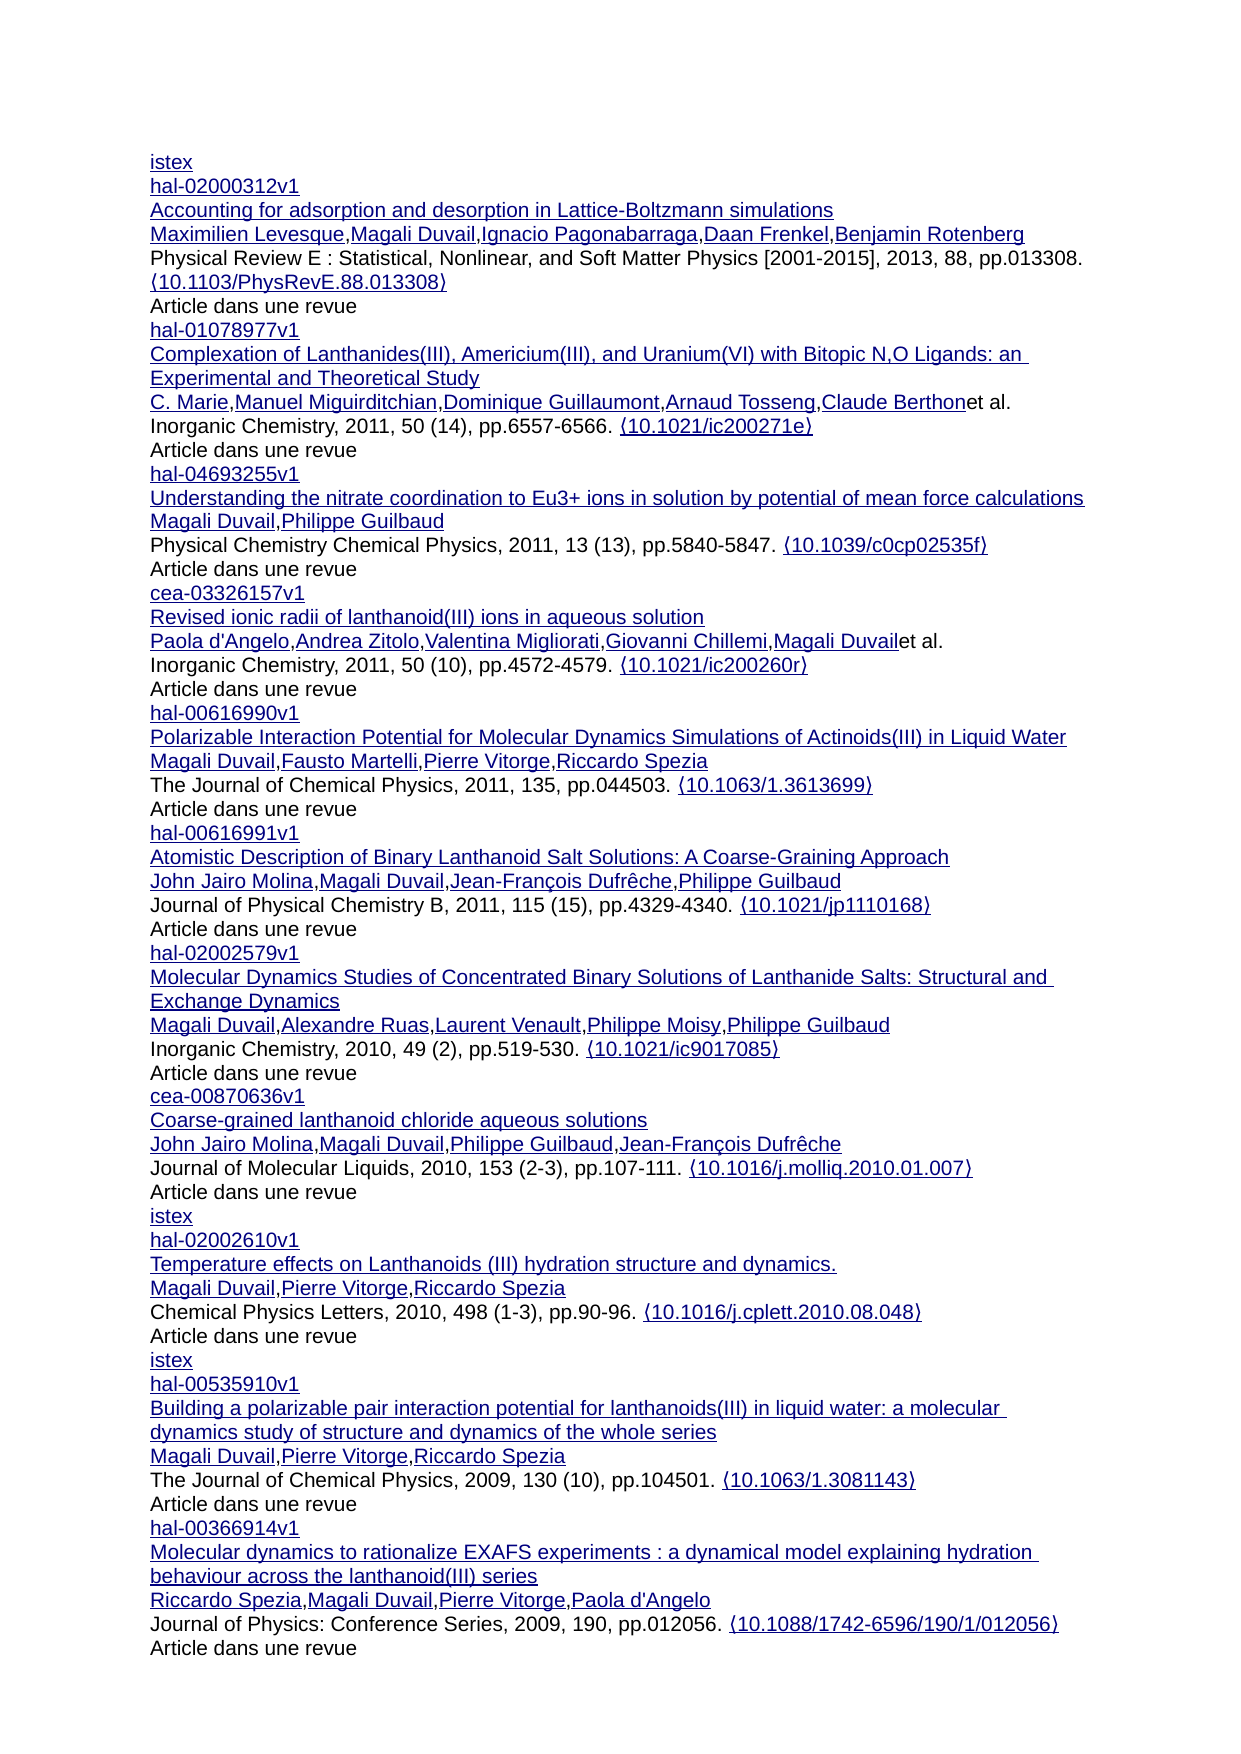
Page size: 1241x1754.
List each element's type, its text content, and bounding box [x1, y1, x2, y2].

table_cell Building a polarizable pair interaction potential for lanthanoids(III) in liquid water: a molecular dynamics study of structure and dynamics of the whole series Magali Duvail,Pierre Vitorge,Riccardo Spezia The Journal of Chemical Physics, 2009, 130 (10), pp.104501. ⟨10.1063/1.3081143⟩ Article dans une revue hal-00366914v1 [150, 1396, 1090, 1539]
table_cell Complexation of Lanthanides(III), Americium(III), and Uranium(VI) with Bitopic N,O Ligands: an Experimental and Theoretical Study C. Marie,Manuel Miguirditchian,Dominique Guillaumont,Arnaud Tosseng,Claude Berthonet al. Inorganic Chemistry, 2011, 50 (14), pp.6557-6566. ⟨10.1021/ic200271e⟩ Article dans une revue hal-04693255v1 [150, 342, 1090, 485]
table_cell Atomistic Description of Binary Lanthanoid Salt Solutions: A Coarse-Graining Approach John Jairo Molina,Magali Duvail,Jean-François Dufrêche,Philippe Guilbaud Journal of Physical Chemistry B, 2011, 115 (15), pp.4329-4340. ⟨10.1021/jp1110168⟩ Article dans une revue hal-02002579v1 [150, 845, 1090, 964]
table_cell Polarizable Interaction Potential for Molecular Dynamics Simulations of Actinoids(III) in Liquid Water Magali Duvail,Fausto Martelli,Pierre Vitorge,Riccardo Spezia The Journal of Chemical Physics, 2011, 135, pp.044503. ⟨10.1063/1.3613699⟩ Article dans une revue hal-00616991v1 [150, 725, 1090, 845]
table_cell Temperature effects on Lanthanoids (III) hydration structure and dynamics. Magali Duvail,Pierre Vitorge,Riccardo Spezia Chemical Physics Letters, 2010, 498 (1-3), pp.90-96. ⟨10.1016/j.cplett.2010.08.048⟩ Article dans une revue istex hal-00535910v1 [150, 1252, 1090, 1396]
table_cell Understanding the nitrate coordination to Eu3+ ions in solution by potential of mean force calculations Magali Duvail,Philippe Guilbaud Physical Chemistry Chemical Physics, 2011, 13 (13), pp.5840-5847. ⟨10.1039/c0cp02535f⟩ Article dans une revue cea-03326157v1 [150, 485, 1090, 605]
table_cell Molecular Dynamics Studies of Concentrated Binary Solutions of Lanthanide Salts: Structural and Exchange Dynamics Magali Duvail,Alexandre Ruas,Laurent Venault,Philippe Moisy,Philippe Guilbaud Inorganic Chemistry, 2010, 49 (2), pp.519-530. ⟨10.1021/ic9017085⟩ Article dans une revue cea-00870636v1 [150, 965, 1090, 1108]
table_cell Coarse-grained lanthanoid chloride aqueous solutions John Jairo Molina,Magali Duvail,Philippe Guilbaud,Jean-François Dufrêche Journal of Molecular Liquids, 2010, 153 (2-3), pp.107-111. ⟨10.1016/j.molliq.2010.01.007⟩ Article dans une revue istex hal-02002610v1 [150, 1108, 1090, 1252]
table_cell Accounting for adsorption and desorption in Lattice-Boltzmann simulations Maximilien Levesque,Magali Duvail,Ignacio Pagonabarraga,Daan Frenkel,Benjamin Rotenberg Physical Review E : Statistical, Nonlinear, and Soft Matter Physics [2001-2015], 2013, 88, pp.013308. ⟨10.1103/PhysRevE.88.013308⟩ Article dans une revue hal-01078977v1 [150, 198, 1090, 342]
table_cell Revised ionic radii of lanthanoid(III) ions in aqueous solution Paola d'Angelo,Andrea Zitolo,Valentina Migliorati,Giovanni Chillemi,Magali Duvailet al. Inorganic Chemistry, 2011, 50 (10), pp.4572-4579. ⟨10.1021/ic200260r⟩ Article dans une revue hal-00616990v1 [150, 605, 1090, 725]
table_cell istex hal-02000312v1 [150, 150, 1090, 198]
table_cell Molecular dynamics to rationalize EXAFS experiments : a dynamical model explaining hydration behaviour across the lanthanoid(III) series Riccardo Spezia,Magali Duvail,Pierre Vitorge,Paola d'Angelo Journal of Physics: Conference Series, 2009, 190, pp.012056. ⟨10.1088/1742-6596/190/1/012056⟩ Article dans une revue [150, 1540, 1090, 1659]
